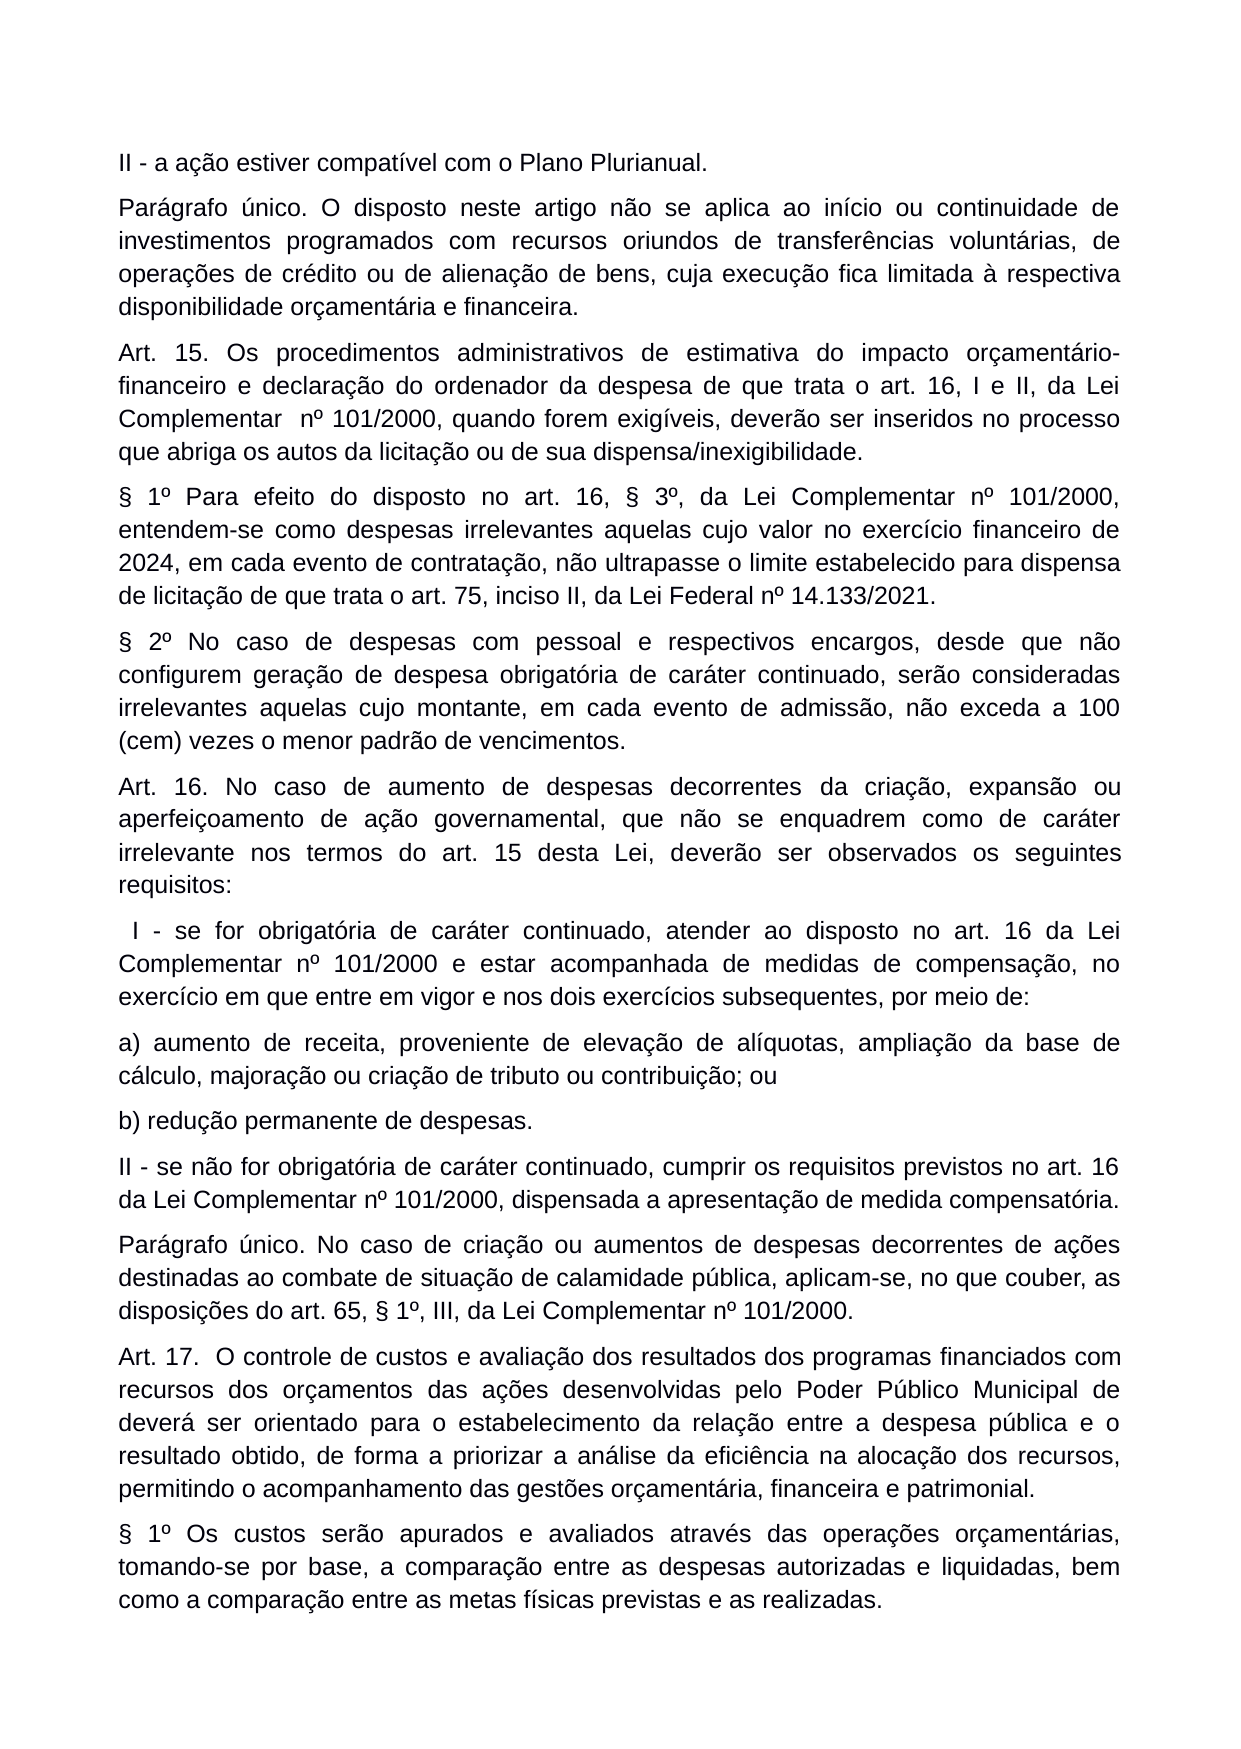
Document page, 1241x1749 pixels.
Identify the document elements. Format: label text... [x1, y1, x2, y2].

text Art. 15. Os procedimentos administrativos de estimativa do impacto orçamentário-financeiro e declaração do ordenador da despesa de que trata o art. 16, I e II, da Lei Complementar nº 101/2000, quando forem exigíveis, deverão ser inseridos no processo que abriga os autos da licitação ou de sua dispensa/inexigibilidade. [118, 338, 1122, 466]
text Parágrafo único. O disposto neste artigo não se aplica ao início ou continuidade de investimentos programados com recursos oriundos de transferências voluntárias, de operações de crédito ou de alienação de bens, cuja execução fica limitada à respectiva disponibilidade orçamentária e financeira. [118, 193, 1122, 321]
text II - a ação estiver compatível com o Plano Plurianual. [118, 148, 1122, 176]
text § 1º Para efeito do disposto no art. 16, § 3º, da Lei Complementar nº 101/2000, entendem-se como despesas irrelevantes aquelas cujo valor no exercício financeiro de 2024, em cada evento de contratação, não ultrapasse o limite estabelecido para dispensa de licitação de que trata o art. 75, inciso II, da Lei Federal nº 14.133/2021. [118, 482, 1122, 610]
text Art. 16. No caso de aumento de despesas decorrentes da criação, expansão ou aperfeiçoamento de ação governamental, que não se enquadrem como de caráter irrelevante nos termos do art. 15 desta Lei, deverão ser observados os seguintes requisitos: [118, 771, 1122, 899]
text Art. 17. O controle de custos e avaliação dos resultados dos programas financiados com recursos dos orçamentos das ações desenvolvidas pelo Poder Público Municipal de deverá ser orientado para o estabelecimento da relação entre a despesa pública e o resultado obtido, de forma a priorizar a análise da eficiência na alocação dos recursos, permitindo o acompanhamento das gestões orçamentária, financeira e patrimonial. [118, 1342, 1122, 1503]
text I - se for obrigatória de caráter continuado, atender ao disposto no art. 16 da Lei Complementar nº 101/2000 e estar acompanhada de medidas de compensação, no exercício em que entre em vigor e nos dois exercícios subsequentes, por meio de: [118, 916, 1122, 1011]
text Parágrafo único. No caso de criação ou aumentos de despesas decorrentes de ações destinadas ao combate de situação de calamidade pública, aplicam-se, no que couber, as disposições do art. 65, § 1º, III, da Lei Complementar nº 101/2000. [118, 1230, 1122, 1325]
text b) redução permanente de despesas. [118, 1106, 1122, 1135]
text § 2º No caso de despesas com pessoal e respectivos encargos, desde que não configurem geração de despesa obrigatória de caráter continuado, serão consideradas irrelevantes aquelas cujo montante, em cada evento de admissão, não exceda a 100 (cem) vezes o menor padrão de vencimentos. [118, 627, 1122, 755]
text a) aumento de receita, proveniente de elevação de alíquotas, ampliação da base de cálculo, majoração ou criação de tributo ou contribuição; ou [118, 1028, 1122, 1089]
text § 1º Os custos serão apurados e avaliados através das operações orçamentárias, tomando-se por base, a comparação entre as despesas autorizadas e liquidadas, bem como a comparação entre as metas físicas previstas e as realizadas. [118, 1519, 1122, 1614]
text II - se não for obrigatória de caráter continuado, cumprir os requisitos previstos no art. 16 da Lei Complementar nº 101/2000, dispensada a apresentação de medida compensatória. [118, 1152, 1122, 1213]
